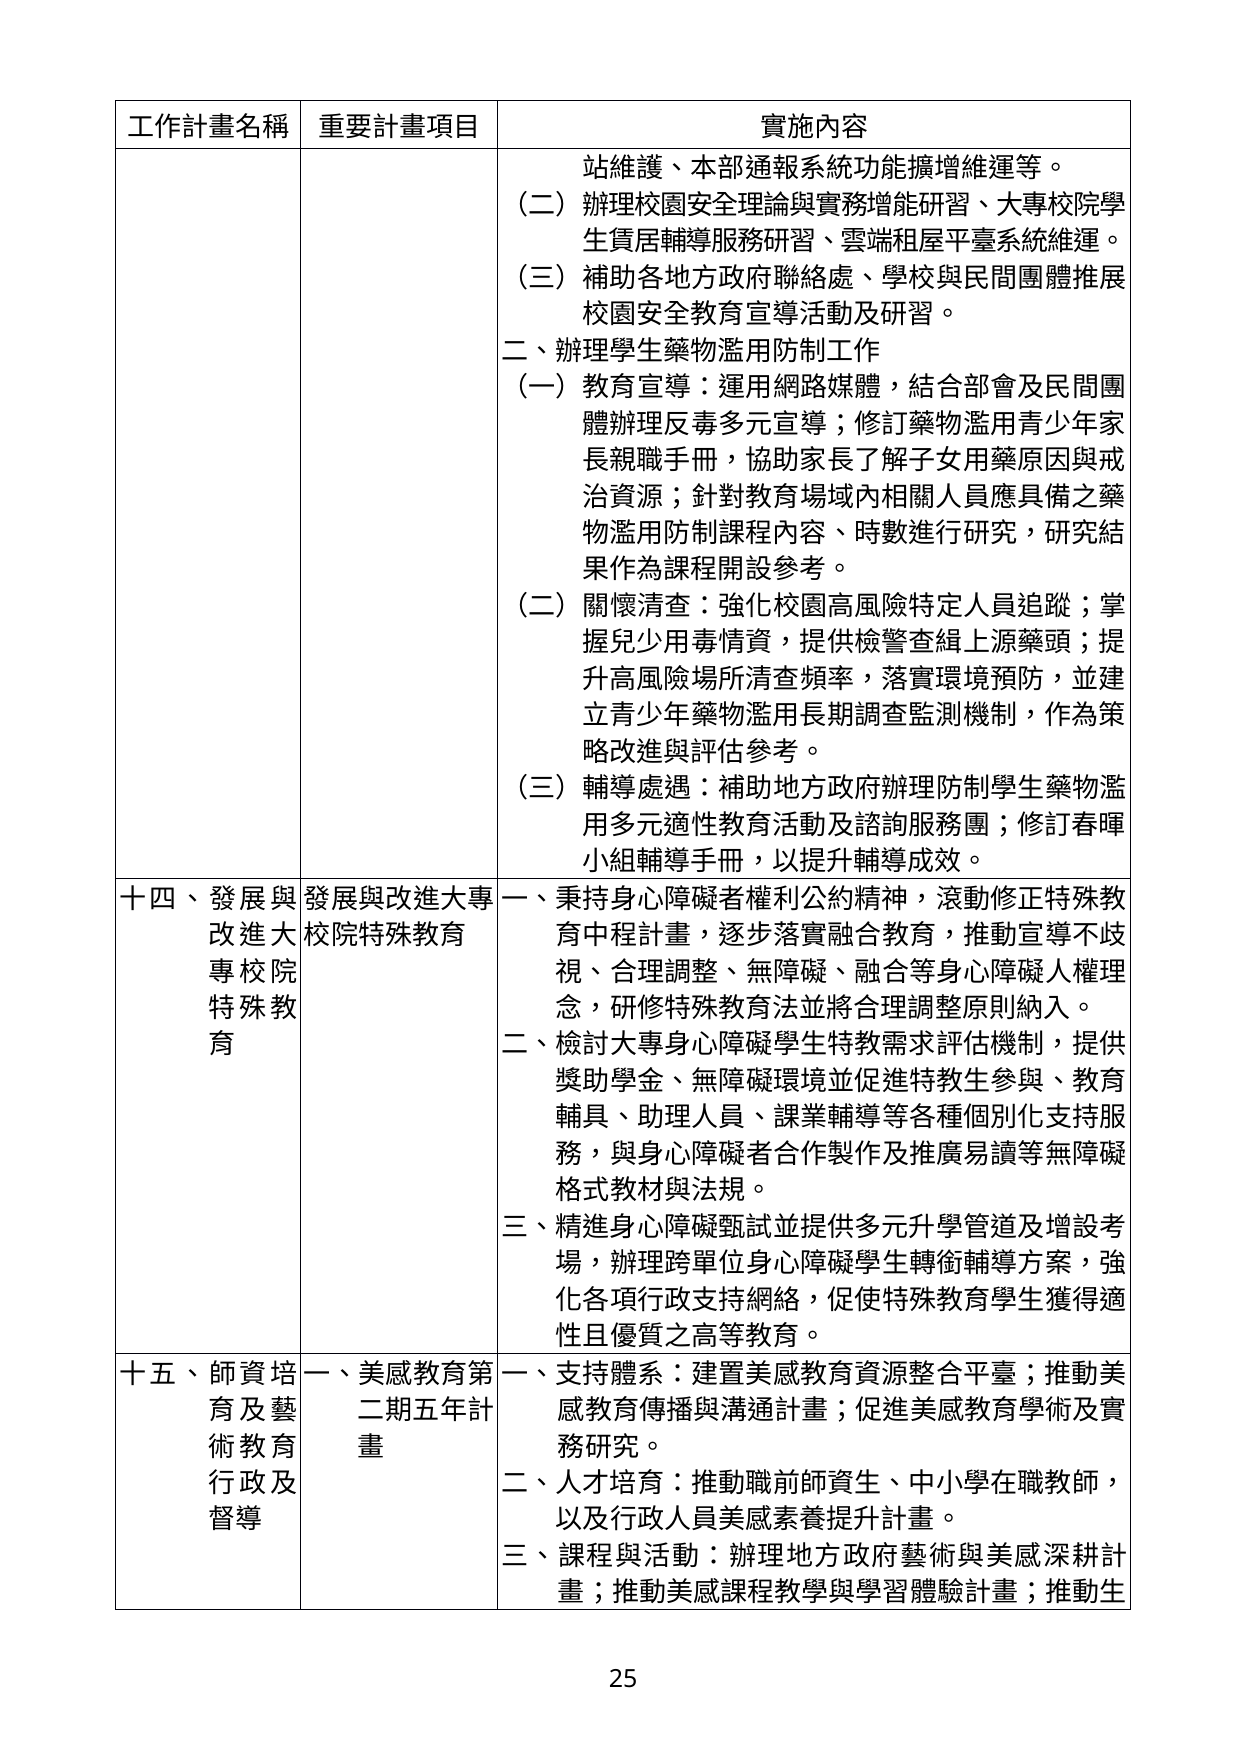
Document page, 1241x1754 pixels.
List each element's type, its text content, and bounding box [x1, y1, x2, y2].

table_cell 站維護、本部通報系統功能擴增維運等。 （二）辦理校園安全理論與實務增能研習、大專校院學生賃居輔導服務研習、雲端租屋平臺系統維運。 （三）補助各地方政府聯絡處、學校與民間團體推展校園安全教育宣導活動及研習。 二、辦理學生藥物濫用防制工作 （一）教育宣導：運用網路媒體，結合部會及民間團體辦理反毒多元宣導；修訂藥物濫用青少年家長親職手冊，協助家長了解子女用藥原因與戒治資源；針對教育場域內相關人員應具備之藥物濫用防制課程內容、時數進行研究，研究結果作為課程開設參考。 （二）關懷清查：強化校園高風險特定人員追蹤；掌握兒少用毒情資，提供檢警查緝上源藥頭；提升高風險場所清查頻率，落實環境預防，並建立青少年藥物濫用長期調查監測機制，作為策略改進與評估參考。 （三）輔導處遇：補助地方政府辦理防制學生藥物濫用多元適性教育活動及諮詢服務團；修訂春暉小組輔導手冊，以提升輔導成效。 [498, 149, 1130, 878]
table_cell [116, 149, 300, 878]
table_header 重要計畫項目 [301, 101, 497, 148]
table_cell 十五、師資培育及藝術教育行政及督導 [116, 1354, 300, 1609]
table_cell 發展與改進大專校院特殊教育 [301, 879, 497, 1353]
table_cell 十四、發展與改進大專校院特殊教育 [116, 879, 300, 1353]
table_cell 一、秉持身心障礙者權利公約精神，滾動修正特殊教育中程計畫，逐步落實融合教育，推動宣導不歧視、合理調整、無障礙、融合等身心障礙人權理念，研修特殊教育法並將合理調整原則納入。 二、檢討大專身心障礙學生特教需求評估機制，提供獎助學金、無障礙環境並促進特教生參與、教育輔具、助理人員、課業輔導等各種個別化支持服務，與身心障礙者合作製作及推廣易讀等無障礙格式教材與法規。 三、精進身心障礙甄試並提供多元升學管道及增設考場，辦理跨單位身心障礙學生轉銜輔導方案，強化各項行政支持網絡，促使特殊教育學生獲得適性且優質之高等教育。 [498, 879, 1130, 1353]
table_cell 一、支持體系：建置美感教育資源整合平臺；推動美感教育傳播與溝通計畫；促進美感教育學術及實務研究。 二、人才培育：推動職前師資生、中小學在職教師，以及行政人員美感素養提升計畫。 三、課程與活動：辦理地方政府藝術與美感深耕計畫；推動美感課程教學與學習體驗計畫；推動生 [498, 1354, 1130, 1609]
table_cell [301, 149, 497, 878]
table_header 工作計畫名稱 [116, 101, 300, 148]
table_header 實施內容 [498, 101, 1130, 148]
table_cell 一、美感教育第二期五年計畫 [301, 1354, 497, 1609]
